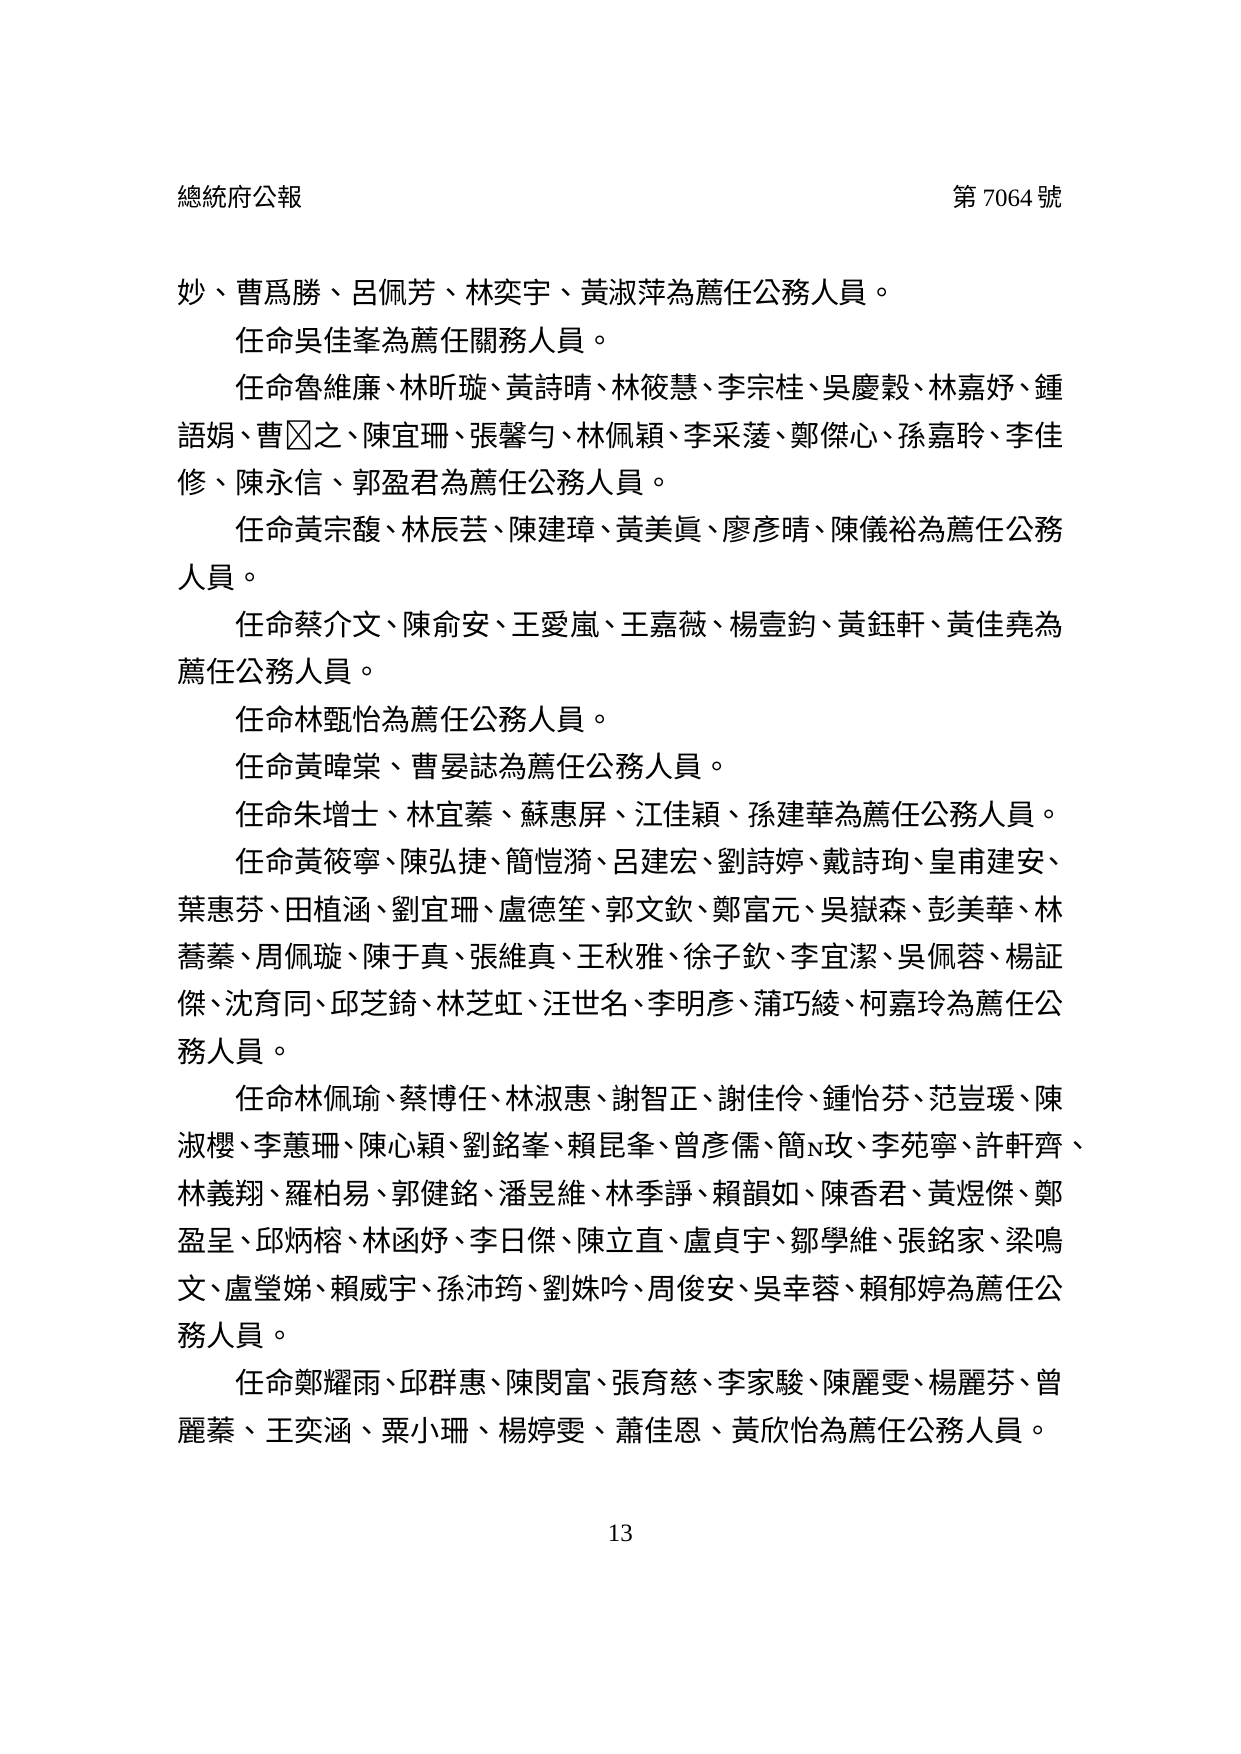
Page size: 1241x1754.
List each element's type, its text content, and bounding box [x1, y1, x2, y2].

text 任命吳佳峯為薦任關務人員。 [177, 313, 1063, 361]
text 任命鄭耀雨、邱群惠、陳閔富、張育慈、李家駿、陳麗雯、楊麗芬、曾麗蓁、王奕涵、粟小珊、楊婷雯、蕭佳恩、黃欣怡為薦任公務人員。 [177, 1356, 1063, 1451]
text 任命黃筱寧、陳弘捷、簡愷漪、呂建宏、劉詩婷、戴詩珣、皇甫建安、葉惠芬、田植涵、劉宜珊、盧德笙、郭文欽、鄭富元、吳嶽森、彭美華、林蕎蓁、周佩璇、陳于真、張維真、王秋雅、徐子欽、李宜潔、吳佩蓉、楊証傑、沈育同、邱芝錡、林芝虹、汪世名、李明彥、蒲巧綾、柯嘉玲為薦任公務人員。 [177, 834, 1063, 1072]
text 任命黃暐棠、曹晏誌為薦任公務人員。 [177, 740, 1063, 787]
text 任命林佩瑜、蔡博任、林淑惠、謝智正、謝佳伶、鍾怡芬、范豈瑗、陳淑櫻、李蕙珊、陳心穎、劉銘峯、賴昆夆、曾彥儒、簡玫、李苑寧、許軒齊、林義翔、羅柏易、郭健銘、潘昱維、林季諍、賴韻如、陳香君、黃煜傑、鄭盈呈、邱炳榕、林函妤、李日傑、陳立直、盧貞宇、鄒學維、張銘家、梁鳴文、盧瑩娣、賴威宇、孫沛筠、劉姝吟、周俊安、吳幸蓉、賴郁婷為薦任公務人員。 [177, 1072, 1063, 1356]
text 任命朱增士、林宜蓁、蘇惠屏、江佳穎、孫建華為薦任公務人員。 [177, 787, 1063, 834]
text 妙、曹爲勝、呂佩芳、林奕宇、黃淑萍為薦任公務人員。 [177, 266, 1063, 313]
text 任命蔡介文、陳俞安、王愛嵐、王嘉薇、楊壹鈞、黃鈺軒、黃佳堯為薦任公務人員。 [177, 598, 1063, 692]
text 任命林甄怡為薦任公務人員。 [177, 692, 1063, 740]
text 任命魯維廉、林昕璇、黃詩晴、林筱慧、李宗桂、吳慶穀、林嘉妤、鍾語娟、曹之、陳宜珊、張馨勻、林佩穎、李采蔆、鄭傑心、孫嘉聆、李佳修、陳永信、郭盈君為薦任公務人員。 [177, 361, 1063, 503]
text 任命黃宗馥、林辰芸、陳建璋、黃美眞、廖彥晴、陳儀裕為薦任公務人員。 [177, 503, 1063, 598]
